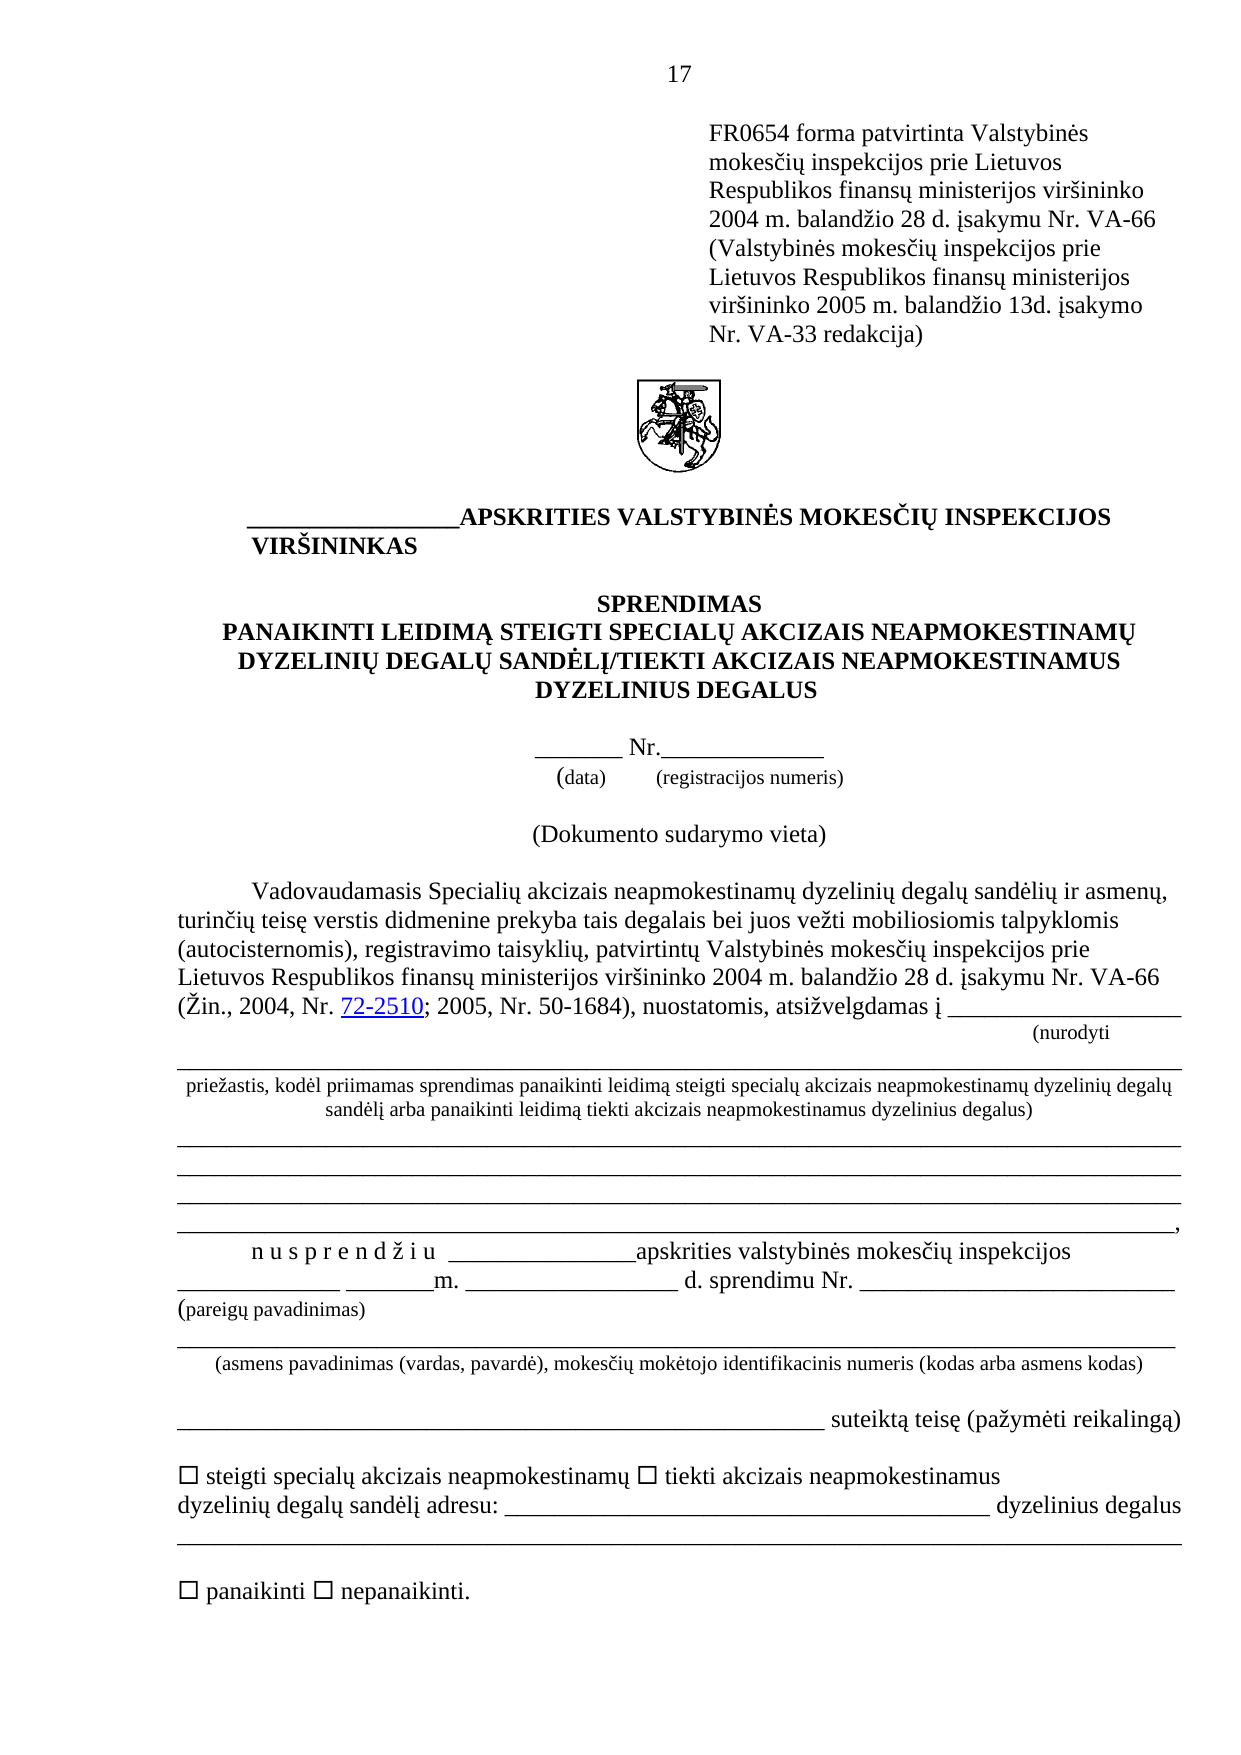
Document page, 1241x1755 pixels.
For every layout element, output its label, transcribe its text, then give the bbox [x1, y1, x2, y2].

text  steigti specialų akcizais neapmokestinamų  tiekti akcizais neapmokestinamus [177, 1461, 1181, 1490]
text dyzelinių degalų sandėlį adresu: dyzelinius degalus [177, 1490, 1181, 1519]
text panaikinti leidimą steigti SPECIALŲ AKCIZAIS NEAPMOKESTINAMŲ DYZELINIŲ DEGALŲ sandėlį/TIEKTI AKCIZAIS NEAPMOKESTINAMUS DYZELINIUS DEGALUS [177, 617, 1181, 704]
text  panaikinti  nepanaikinti. [177, 1576, 1181, 1605]
text Sprendimas [177, 589, 1181, 617]
text (Dokumento sudarymo vieta) [177, 819, 1181, 847]
text suteiktą teisę (pažymėti reikalingą) [177, 1404, 1181, 1432]
text (data) (registracijos numeris) [177, 761, 1181, 790]
text _______ Nr._____________ [177, 732, 1181, 761]
text nusprendžiu _______________apskrities valstybinės mokesčių inspekcijos _____________ _______m. _________________ d. sprendimu Nr. [177, 1236, 1181, 1293]
text _________________APSKRITIES VALSTYBINĖS MOKESČIŲ INSPEKCIJOS [177, 502, 1181, 531]
text VIRŠININKAS [177, 531, 1181, 560]
text priežastis, kodėl priimamas sprendimas panaikinti leidimą steigti specialų akcizais neapmokestinamų dyzelinių degalų sandėlį arba panaikinti leidimą tiekti akcizais neapmokestinamus dyzelinius degalus) [177, 1073, 1181, 1121]
text , [177, 1207, 1181, 1236]
text (Valstybinės mokesčių inspekcijos prie Lietuvos Respublikos finansų ministerijos viršininko 2005 m. balandžio 13d. įsakymo Nr. VA-33 redakcija) [709, 233, 1181, 348]
text FR0654 forma patvirtinta Valstybinės mokesčių inspekcijos prie Lietuvos Respublikos finansų ministerijos viršininko 2004 m. balandžio 28 d. įsakymu Nr. VA-66 [709, 118, 1181, 233]
text Vadovaudamasis Specialių akcizais neapmokestinamų dyzelinių degalų sandėlių ir asmenų, turinčių teisę verstis didmenine prekyba tais degalais bei juos vežti mobiliosiomis talpyklomis (autocisternomis), registravimo taisyklių, patvirtintų Valstybinės mokesčių inspekcijos prie Lietuvos Respublikos finansų ministerijos viršininko 2004 m. balandžio 28 d. įsakymu Nr. VA-66 (Žin., 2004, Nr. 72-2510; 2005, Nr. 50-1684), nuostatomis, atsižvelgdamas į [177, 876, 1181, 1020]
text (asmens pavadinimas (vardas, pavardė), mokesčių mokėtojo identifikacinis numeris (kodas arba asmens kodas) [177, 1351, 1181, 1375]
text (pareigų pavadinimas) [177, 1293, 1181, 1322]
text (nurodyti [177, 1020, 1181, 1044]
